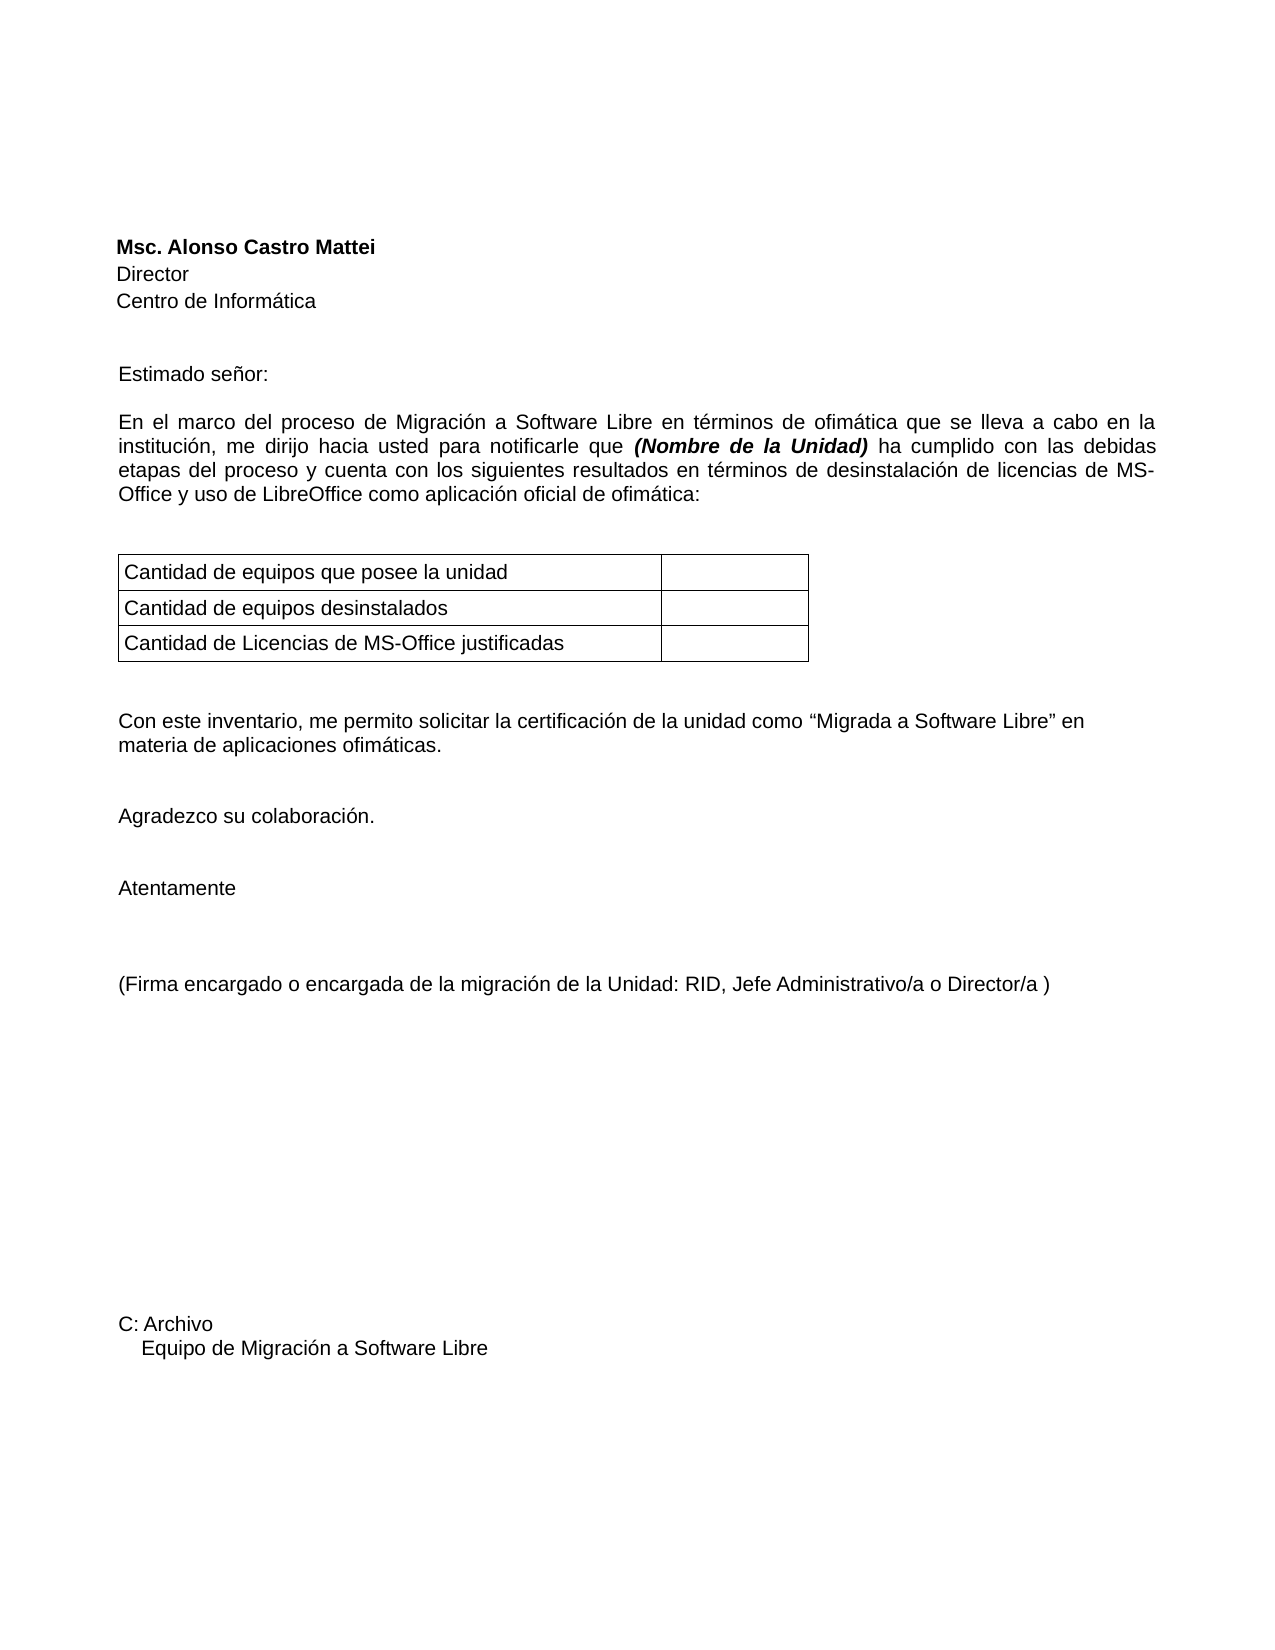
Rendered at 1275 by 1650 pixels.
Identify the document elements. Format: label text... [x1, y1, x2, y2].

text C: Archivo [118, 1312, 1157, 1336]
table_header [662, 555, 808, 589]
table_header Msc. Alonso Castro Mattei [114, 233, 1065, 260]
table_cell [662, 626, 808, 661]
text (Firma encargado o encargada de la migración de la Unidad: RID, Jefe Administrativo/a o Director/a ) [118, 972, 1157, 996]
table_cell Director [114, 260, 1065, 287]
text Equipo de Migración a Software Libre [118, 1336, 1157, 1360]
table_cell Centro de Informática [114, 287, 1065, 314]
text Con este inventario, me permito solicitar la certificación de la unidad como “Migrada a Software Libre” en materia de aplicaciones ofimáticas. [118, 708, 1157, 780]
table_cell Cantidad de equipos desinstalados [119, 591, 661, 625]
text Estimado señor: [118, 362, 1157, 386]
table_cell Cantidad de Licencias de MS-Office justificadas [119, 626, 661, 661]
text Agradezco su colaboración. Atentamente [118, 780, 1157, 900]
table_cell [662, 591, 808, 625]
text En el marco del proceso de Migración a Software Libre en términos de ofimática que se lleva a cabo en la institución, me dirijo hacia usted para notificarle que (Nombre de la Unidad) ha cumplido con las debidas etapas del proceso y cuenta con los siguientes resultados en términos de desinstalación de licencias de MS-Office y uso de LibreOffice como aplicación oficial de ofimática: [118, 410, 1157, 506]
table_header Cantidad de equipos que posee la unidad [119, 555, 661, 589]
